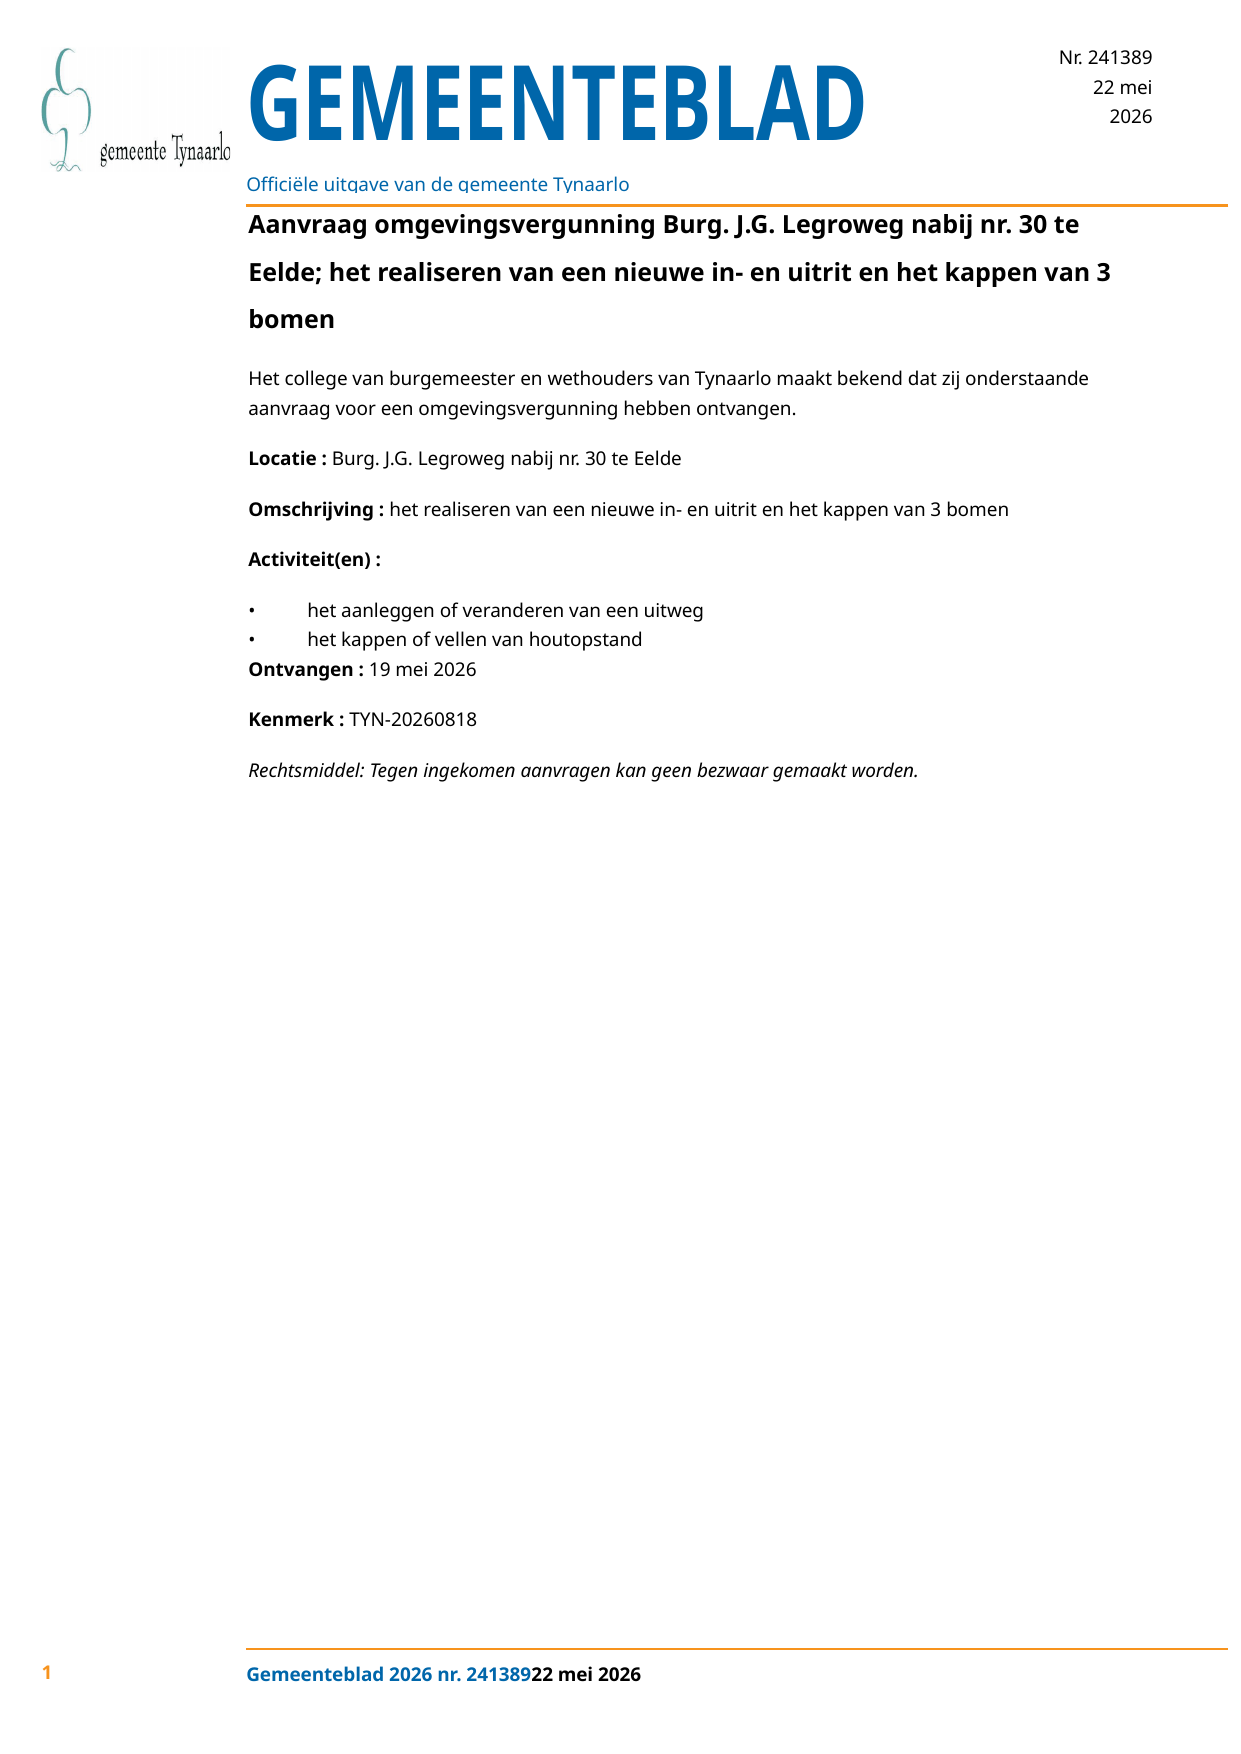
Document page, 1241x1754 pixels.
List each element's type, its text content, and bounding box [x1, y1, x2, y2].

text Het college van burgemeester en wethouders van Tynaarlo maakt bekend dat zij onderstaande aanvraag voor een omgevingsvergunning hebben ontvangen. [248, 366, 1152, 421]
text Rechtsmiddel: Tegen ingekomen aanvragen kan geen bezwaar gemaakt worden. [248, 757, 1152, 782]
list het kappen of vellen van houtopstand [248, 626, 1152, 652]
text Locatie : Burg. J.G. Legroweg nabij nr. 30 te Eelde [248, 446, 1152, 471]
text Omschrijving : het realiseren van een nieuwe in- en uitrit en het kappen van 3 bomen [248, 496, 1152, 522]
text Ontvangen : 19 mei 2026 [248, 656, 1152, 682]
text Aanvraag omgevingsvergunning Burg. J.G. Legroweg nabij nr. 30 te Eelde; het realiseren van een nieuwe in- en uitrit en het kappen van 3 bomen [248, 207, 1152, 336]
list het aanleggen of veranderen van een uitweg [248, 597, 1152, 622]
text Kenmerk : TYN-20260818 [248, 706, 1152, 732]
text Activiteit(en) : [248, 546, 1152, 572]
picture [41, 47, 231, 172]
